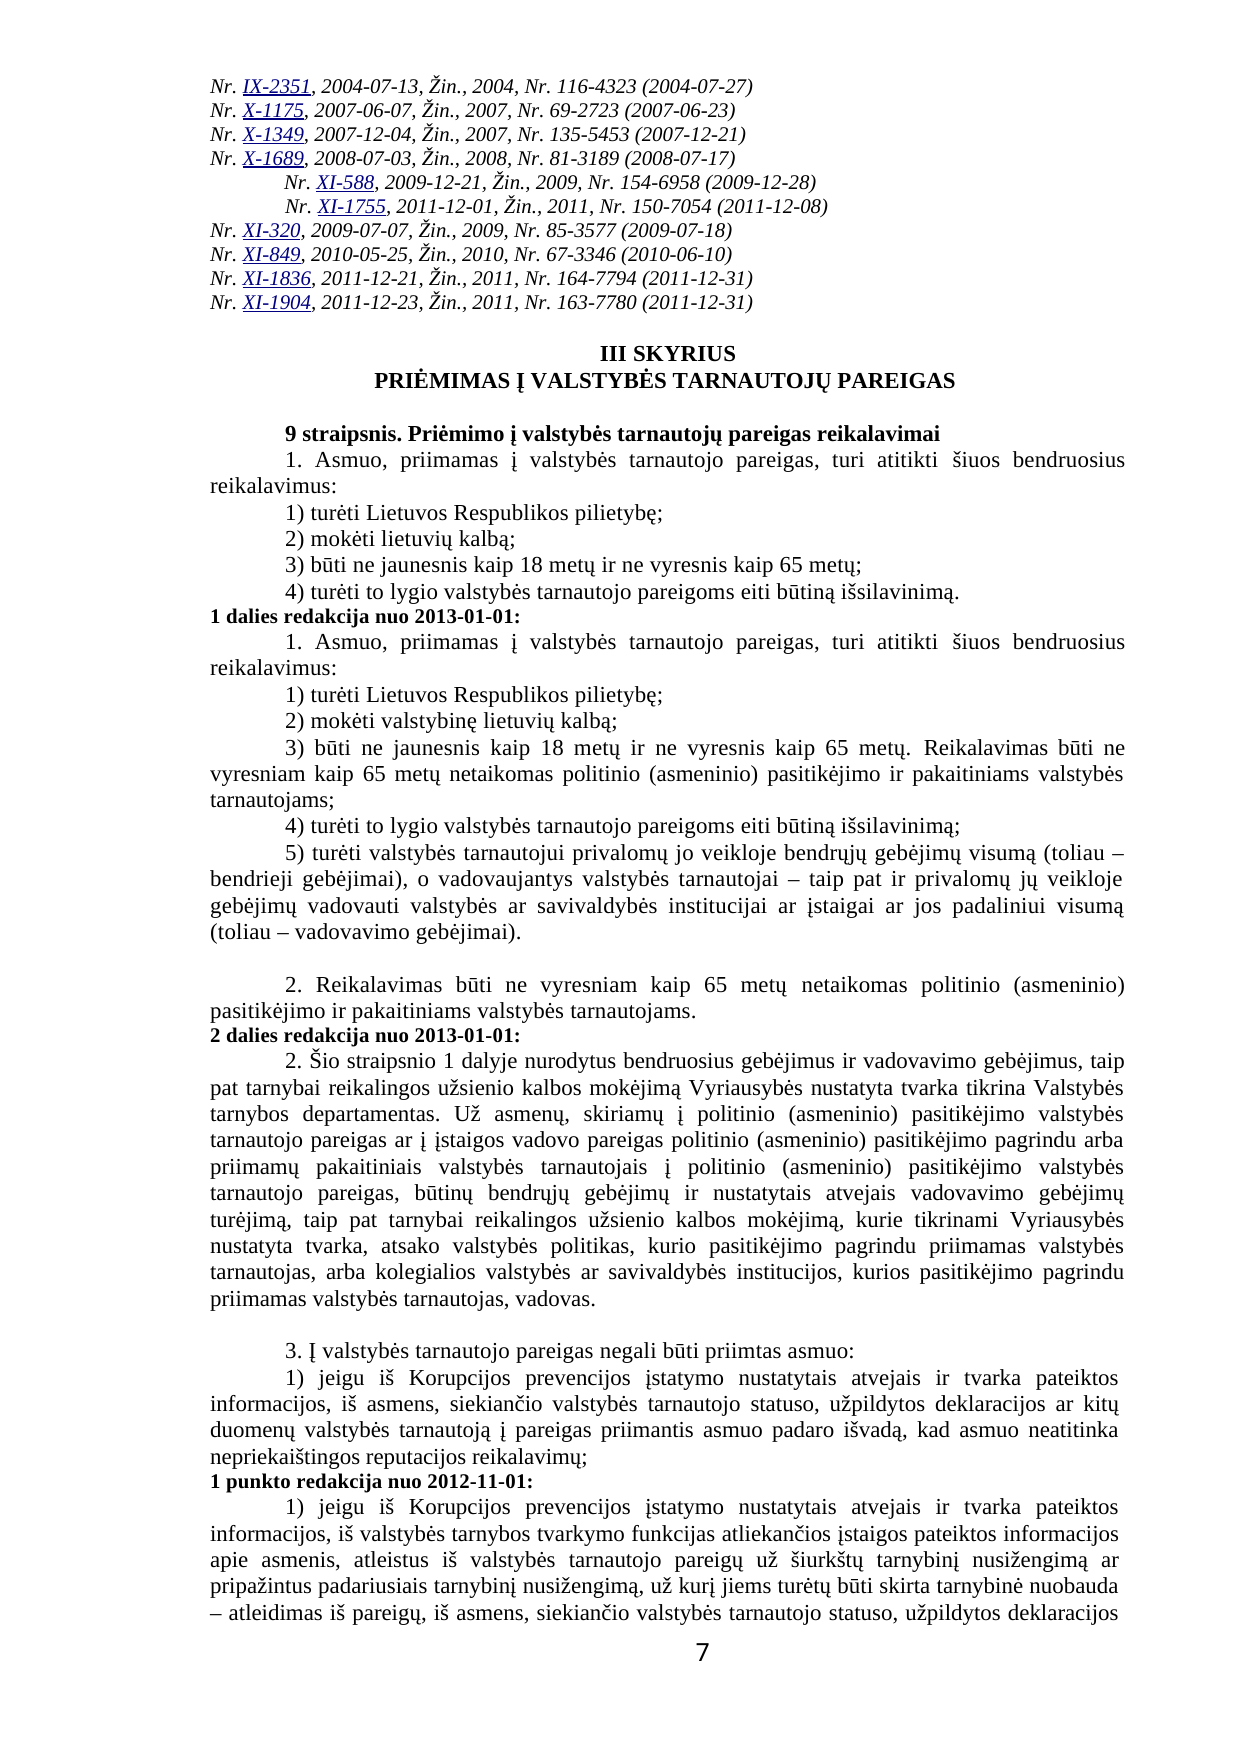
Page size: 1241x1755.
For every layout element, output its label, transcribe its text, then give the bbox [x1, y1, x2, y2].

text 5) turėti valstybės tarnautojui privalomų jo veikloje bendrųjų gebėjimų visumą (toliau – bendrieji gebėjimai), o vadovaujantys valstybės tarnautojai – taip pat ir privalomų jų veikloje gebėjimų vadovauti valstybės ar savivaldybės institucijai ar įstaigai ar jos padaliniui visumą (toliau – vadovavimo gebėjimai). [210, 839, 1126, 944]
text 1) turėti Lietuvos Respublikos pilietybę; [210, 499, 1126, 525]
text 1 punkto redakcija nuo 2012-11-01: [210, 1469, 1126, 1493]
text Nr. X-1175, 2007-06-07, Žin., 2007, Nr. 69-2723 (2007-06-23) [210, 98, 1120, 122]
text 4) turėti to lygio valstybės tarnautojo pareigoms eiti būtiną išsilavinimą. [210, 578, 1126, 604]
subtitle III SKYRIUS [210, 341, 1126, 367]
text Nr. XI-320, 2009-07-07, Žin., 2009, Nr. 85-3577 (2009-07-18) [210, 218, 1120, 242]
text Nr. XI-1904, 2011-12-23, Žin., 2011, Nr. 163-7780 (2011-12-31) [210, 290, 1120, 314]
text 1) turėti Lietuvos Respublikos pilietybę; [210, 681, 1126, 707]
text 1) jeigu iš Korupcijos prevencijos įstatymo nustatytais atvejais ir tvarka pateiktos informacijos, iš valstybės tarnybos tvarkymo funkcijas atliekančios įstaigos pateiktos informacijos apie asmenis, atleistus iš valstybės tarnautojo pareigų už šiurkštų tarnybinį nusižengimą ar pripažintus padariusiais tarnybinį nusižengimą, už kurį jiems turėtų būti skirta tarnybinė nuobauda – atleidimas iš pareigų, iš asmens, siekiančio valstybės tarnautojo statuso, užpildytos deklaracijos [210, 1493, 1120, 1625]
text Nr. X-1349, 2007-12-04, Žin., 2007, Nr. 135-5453 (2007-12-21) [210, 122, 1120, 146]
text 2) mokėti valstybinę lietuvių kalbą; [210, 707, 1126, 733]
text 1 dalies redakcija nuo 2013-01-01: [210, 604, 1126, 628]
text 3) būti ne jaunesnis kaip 18 metų ir ne vyresnis kaip 65 metų; [210, 551, 1126, 578]
text 1. Asmuo, priimamas į valstybės tarnautojo pareigas, turi atitikti šiuos bendruosius reikalavimus: [210, 446, 1126, 499]
text 3) būti ne jaunesnis kaip 18 metų ir ne vyresnis kaip 65 metų. Reikalavimas būti ne vyresniam kaip 65 metų netaikomas politinio (asmeninio) pasitikėjimo ir pakaitiniams valstybės tarnautojams; [210, 733, 1126, 813]
text 9 straipsnis. Priėmimo į valstybės tarnautojų pareigas reikalavimai [210, 419, 1126, 446]
text 2) mokėti lietuvių kalbą; [210, 525, 1126, 551]
text 1) jeigu iš Korupcijos prevencijos įstatymo nustatytais atvejais ir tvarka pateiktos informacijos, iš asmens, siekiančio valstybės tarnautojo statuso, užpildytos deklaracijos ar kitų duomenų valstybės tarnautoją į pareigas priimantis asmuo padaro išvadą, kad asmuo neatitinka nepriekaištingos reputacijos reikalavimų; [210, 1364, 1120, 1469]
text 2. Šio straipsnio 1 dalyje nurodytus bendruosius gebėjimus ir vadovavimo gebėjimus, taip pat tarnybai reikalingos užsienio kalbos mokėjimą Vyriausybės nustatyta tvarka tikrina Valstybės tarnybos departamentas. Už asmenų, skiriamų į politinio (asmeninio) pasitikėjimo valstybės tarnautojo pareigas ar į įstaigos vadovo pareigas politinio (asmeninio) pasitikėjimo pagrindu arba priimamų pakaitiniais valstybės tarnautojais į politinio (asmeninio) pasitikėjimo valstybės tarnautojo pareigas, būtinų bendrųjų gebėjimų ir nustatytais atvejais vadovavimo gebėjimų turėjimą, taip pat tarnybai reikalingos užsienio kalbos mokėjimą, kurie tikrinami Vyriausybės nustatyta tvarka, atsako valstybės politikas, kurio pasitikėjimo pagrindu priimamas valstybės tarnautojas, arba kolegialios valstybės ar savivaldybės institucijos, kurios pasitikėjimo pagrindu priimamas valstybės tarnautojas, vadovas. [210, 1047, 1126, 1311]
text 2 dalies redakcija nuo 2013-01-01: [210, 1023, 1126, 1047]
subtitle PRIĖMIMAS Į VALSTYBĖS TARNAUTOJŲ PAREIGAS [210, 367, 1126, 393]
text 4) turėti to lygio valstybės tarnautojo pareigoms eiti būtiną išsilavinimą; [210, 813, 1126, 839]
text Nr. XI-588, 2009-12-21, Žin., 2009, Nr. 154-6958 (2009-12-28) [210, 170, 1120, 194]
text Nr. X-1689, 2008-07-03, Žin., 2008, Nr. 81-3189 (2008-07-17) [210, 146, 1120, 170]
text Nr. XI-1836, 2011-12-21, Žin., 2011, Nr. 164-7794 (2011-12-31) [210, 266, 1120, 290]
text Nr. XI-1755, 2011-12-01, Žin., 2011, Nr. 150-7054 (2011-12-08) [285, 194, 1120, 218]
text Nr. XI-849, 2010-05-25, Žin., 2010, Nr. 67-3346 (2010-06-10) [210, 242, 1120, 266]
text 3. Į valstybės tarnautojo pareigas negali būti priimtas asmuo: [210, 1337, 1126, 1364]
text 2. Reikalavimas būti ne vyresniam kaip 65 metų netaikomas politinio (asmeninio) pasitikėjimo ir pakaitiniams valstybės tarnautojams. [210, 971, 1126, 1023]
text Nr. IX-2351, 2004-07-13, Žin., 2004, Nr. 116-4323 (2004-07-27) [210, 73, 1120, 98]
text 1. Asmuo, priimamas į valstybės tarnautojo pareigas, turi atitikti šiuos bendruosius reikalavimus: [210, 628, 1126, 681]
